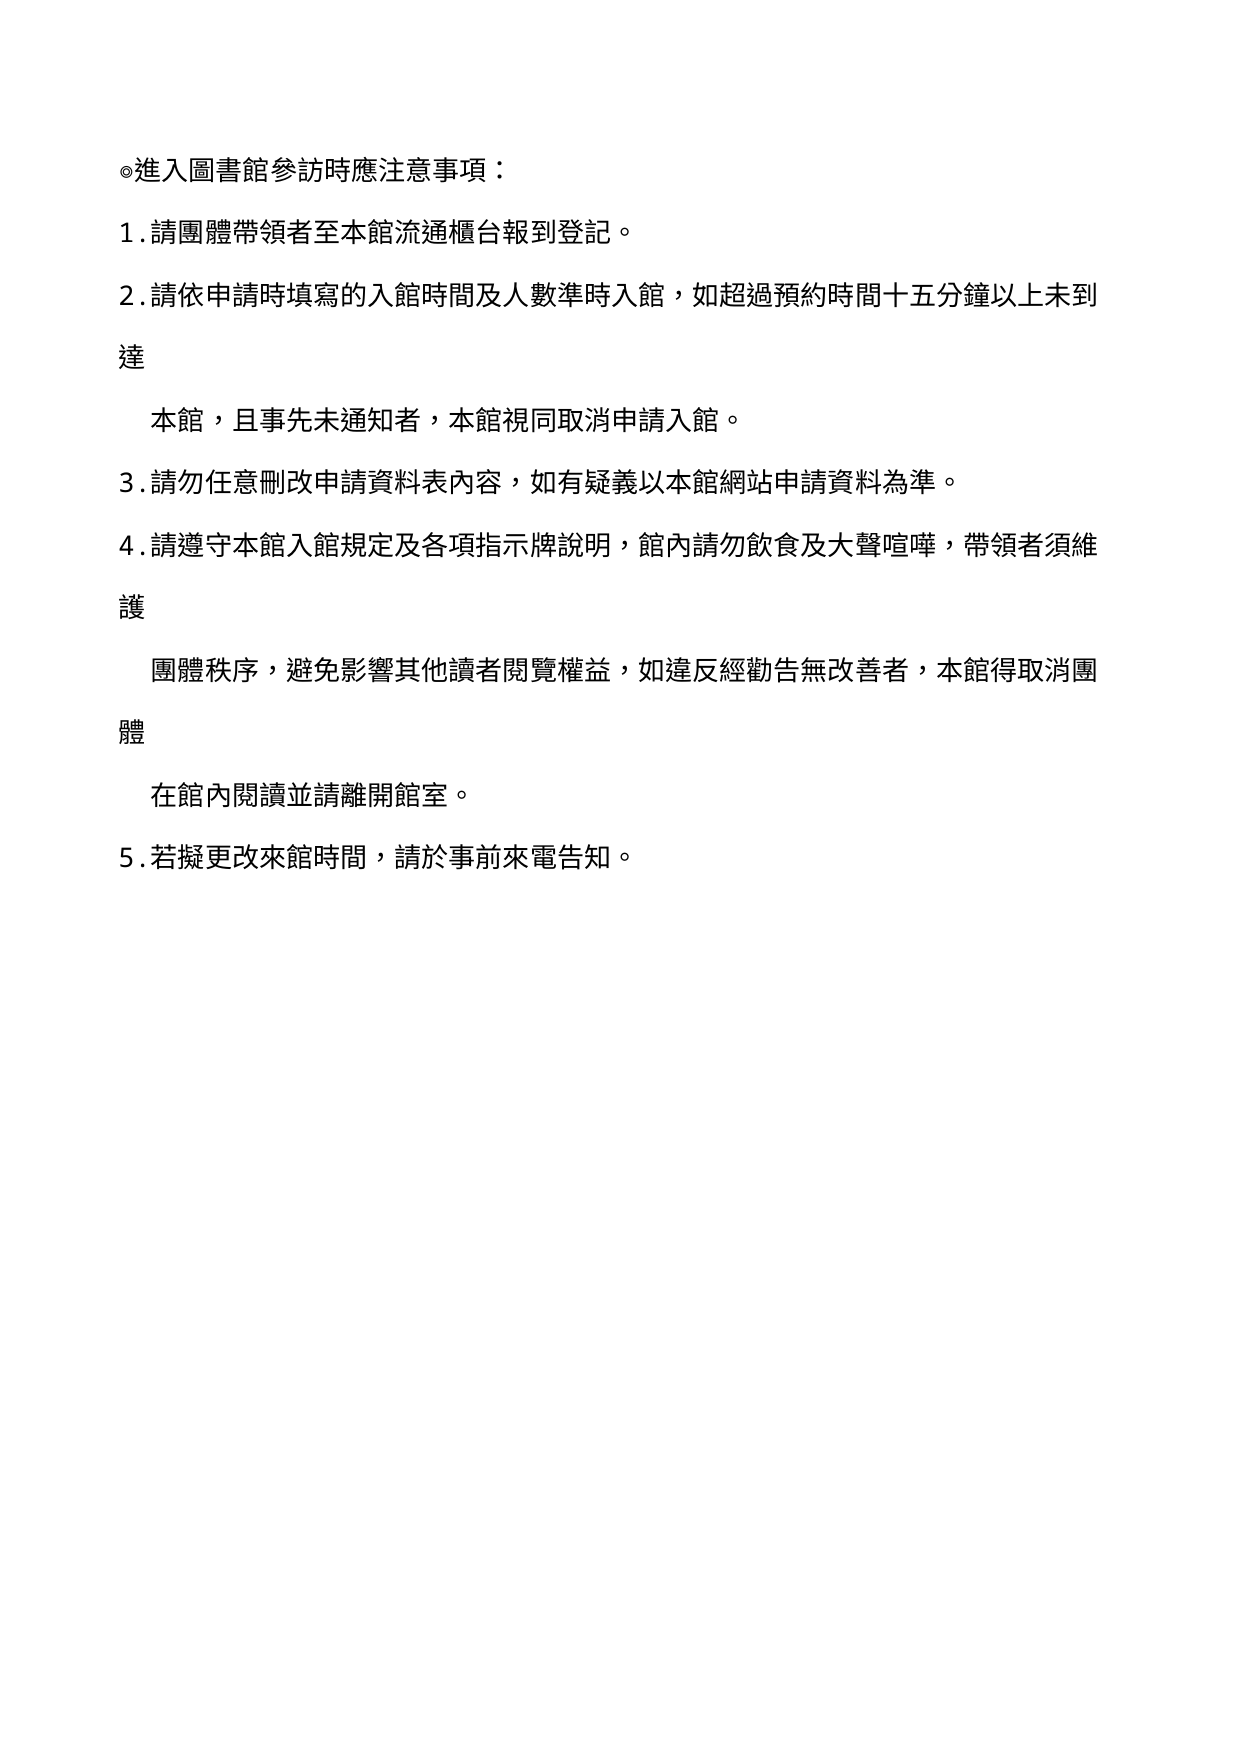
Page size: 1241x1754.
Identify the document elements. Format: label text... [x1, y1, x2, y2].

text ◎進入圖書館參訪時應注意事項： 1.請團體帶領者至本館流通櫃台報到登記。 2.請依申請時填寫的入館時間及人數準時入館，如超過預約時間十五分鐘以上未到達 本館，且事先未通知者，本館視同取消申請入館。 3.請勿任意刪改申請資料表內容，如有疑義以本館網站申請資料為準。 4.請遵守本館入館規定及各項指示牌說明，館內請勿飲食及大聲喧嘩，帶領者須維護 團體秩序，避免影響其他讀者閱覽權益，如違反經勸告無改善者，本館得取消團體 在館內閱讀並請離開館室。 5.若擬更改來館時間，請於事前來電告知。 [118, 127, 1122, 877]
